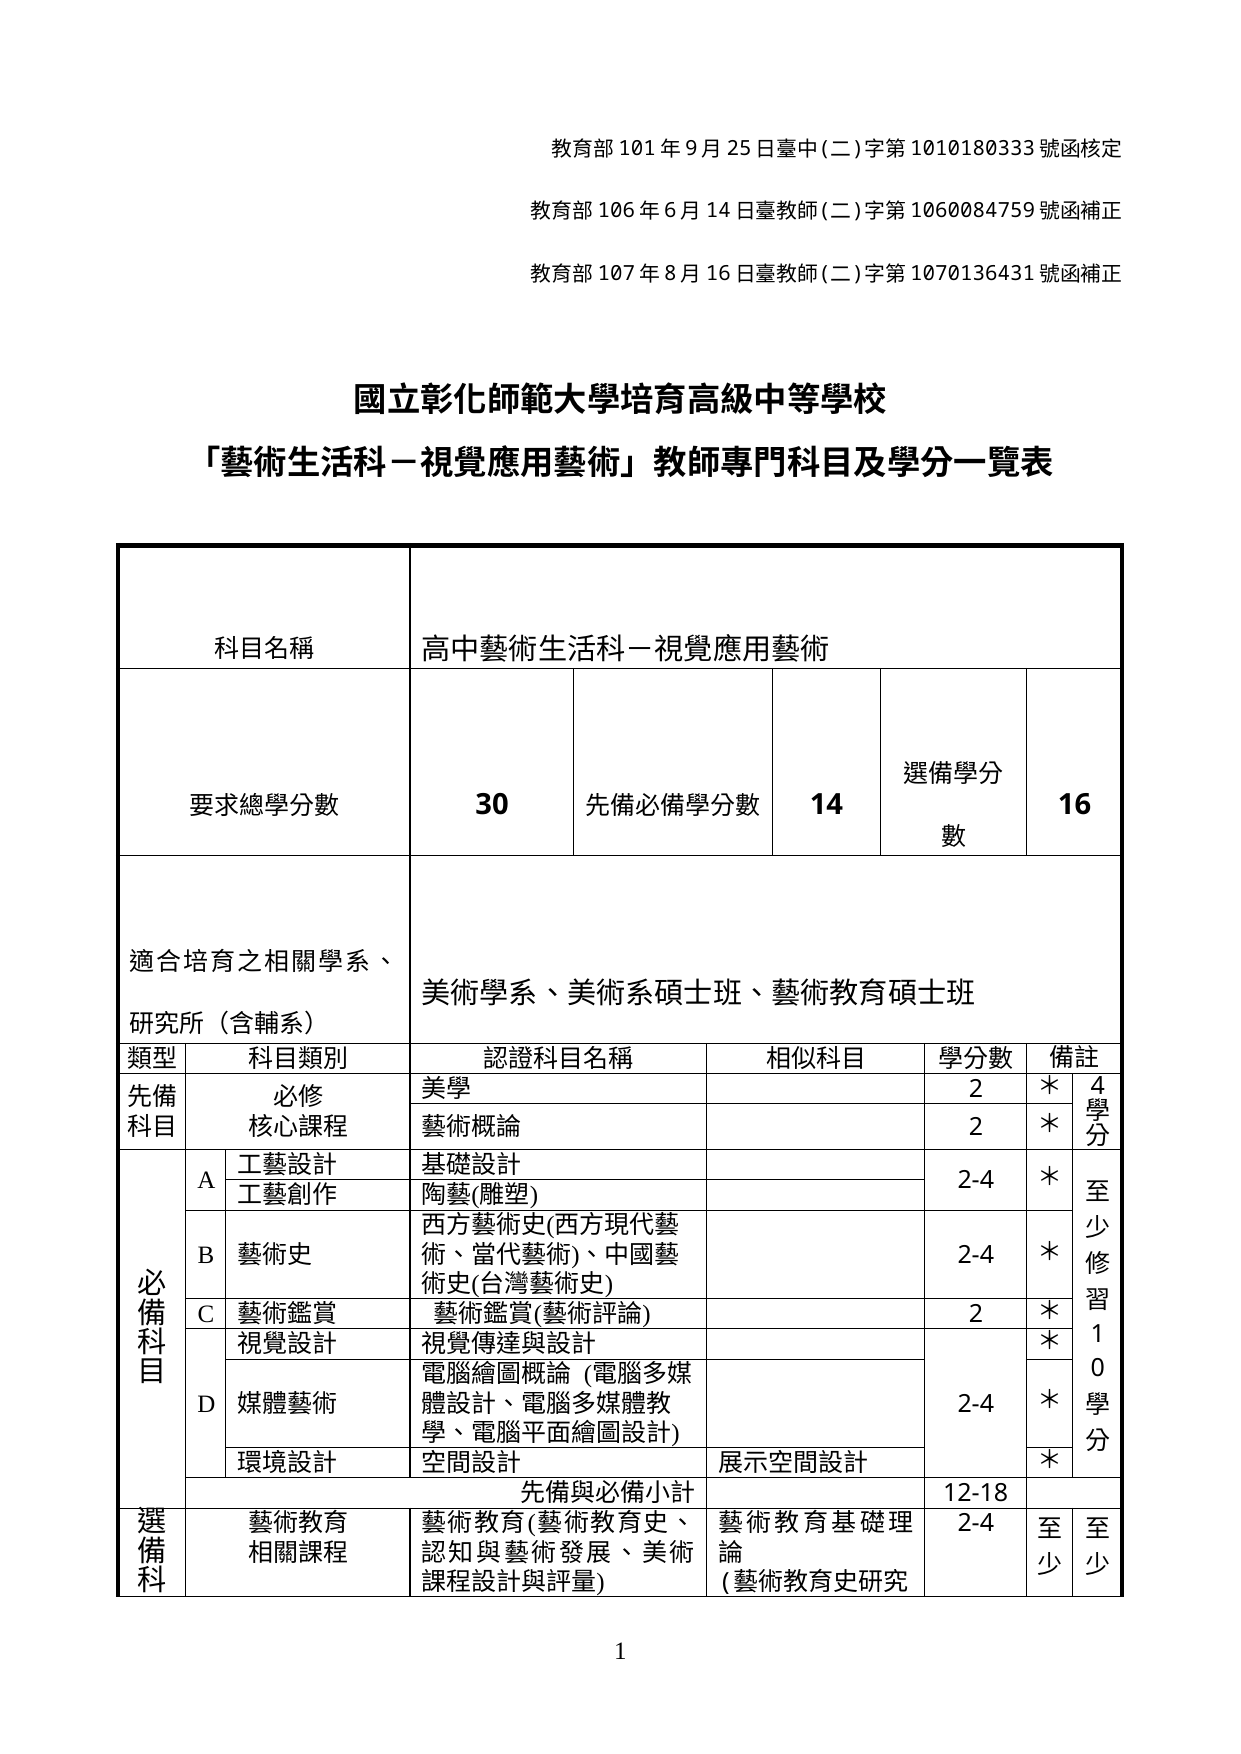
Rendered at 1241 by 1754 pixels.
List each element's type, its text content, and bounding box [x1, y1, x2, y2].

table_cell [707, 1360, 924, 1447]
table_cell 至少 [1027, 1509, 1072, 1596]
table_cell 2 [925, 1104, 1026, 1149]
table_cell 2-4 [925, 1329, 1026, 1477]
table_cell 2 [925, 1074, 1026, 1103]
table_cell 藝術教育基礎理論 (藝術教育史研究 [707, 1509, 924, 1596]
table_cell [707, 1211, 924, 1298]
table_cell 選備學分數 [881, 669, 1026, 855]
table_cell 工藝創作 [226, 1180, 409, 1209]
table_cell [707, 1299, 924, 1328]
table_cell ＊ [1027, 1448, 1072, 1477]
table_cell 認證科目名稱 [411, 1044, 706, 1073]
table_cell 美學 [411, 1074, 706, 1103]
table_cell 備註 [1027, 1044, 1120, 1073]
text 教育部106年6月14日臺教師(二)字第1060084759號函補正 [118, 168, 1122, 230]
table_cell 2 [925, 1299, 1026, 1328]
table_cell 藝術教育(藝術教育史、認知與藝術發展、美術課程設計與評量) [411, 1509, 706, 1596]
table_cell [707, 1104, 924, 1149]
table_cell 選 備 科 [120, 1509, 185, 1596]
table_cell 學分數 [925, 1044, 1026, 1073]
table_cell 視覺傳達與設計 [411, 1329, 706, 1358]
table_cell ＊ [1027, 1104, 1072, 1149]
table_cell 基礎設計 [411, 1150, 706, 1179]
table_cell 14 [773, 669, 880, 855]
table_cell [707, 1329, 924, 1358]
table_header 科目名稱 [120, 548, 409, 668]
table_cell 至 少 [1073, 1509, 1120, 1596]
table_cell 12-18 [925, 1478, 1026, 1507]
table_cell B [186, 1211, 225, 1298]
table_cell 藝術鑑賞 [226, 1299, 409, 1328]
table_cell ＊ [1027, 1329, 1072, 1358]
table_cell 2-4 [925, 1509, 1026, 1596]
table_cell 環境設計 [226, 1448, 409, 1477]
table_cell ＊ [1027, 1150, 1072, 1209]
table_cell 先備與必備小計 [186, 1478, 706, 1507]
table_cell A [186, 1150, 225, 1209]
table_cell 空間設計 [411, 1448, 706, 1477]
table_cell 30 [411, 669, 573, 855]
table_cell 適合培育之相關學系、研究所（含輔系） [120, 856, 409, 1043]
text 「藝術生活科－視覺應用藝術」教師專門科目及學分一覽表 [118, 418, 1122, 480]
table_cell ＊ [1027, 1211, 1072, 1298]
table_cell 類型 [120, 1044, 185, 1073]
table_cell 藝術概論 [411, 1104, 706, 1149]
table_cell [707, 1478, 924, 1507]
table_cell ＊ [1027, 1360, 1072, 1447]
table_cell 相似科目 [707, 1044, 924, 1073]
text 國立彰化師範大學培育高級中等學校 [118, 355, 1122, 418]
table_cell 藝術教育 相關課程 [186, 1509, 409, 1596]
table_cell 16 [1027, 669, 1120, 855]
table_cell D [186, 1329, 225, 1477]
table_cell ＊ [1027, 1299, 1072, 1328]
table_cell 媒體藝術 [226, 1360, 409, 1447]
table_cell 電腦繪圖概論 (電腦多媒體設計、電腦多媒體教學、電腦平面繪圖設計) [411, 1360, 706, 1447]
table_cell 先備必備學分數 [574, 669, 772, 855]
table_cell 工藝設計 [226, 1150, 409, 1179]
table_cell 2-4 [925, 1150, 1026, 1209]
table_cell 展示空間設計 [707, 1448, 924, 1477]
table_cell 視覺設計 [226, 1329, 409, 1358]
table_cell 必 備 科 目 [120, 1150, 185, 1507]
table_cell 藝術鑑賞(藝術評論) [411, 1299, 706, 1328]
table_cell [707, 1074, 924, 1103]
table_cell 要求總學分數 [120, 669, 409, 855]
table_cell 2-4 [925, 1211, 1026, 1298]
table_cell 4 學分 [1073, 1074, 1120, 1149]
table_cell 美術學系、美術系碩士班、藝術教育碩士班 [411, 856, 1120, 1043]
text 教育部107年8月16日臺教師(二)字第1070136431號函補正 [118, 230, 1122, 293]
table_cell ＊ [1027, 1074, 1072, 1103]
table_header 高中藝術生活科－視覺應用藝術 [411, 548, 1120, 668]
table_cell 先備 科目 [120, 1074, 185, 1149]
table_cell 至少修習10學分 [1073, 1150, 1120, 1477]
table_cell [1027, 1478, 1120, 1507]
table_cell 必修 核心課程 [186, 1074, 409, 1149]
table_cell C [186, 1299, 225, 1328]
table_cell 西方藝術史(西方現代藝術、當代藝術)、中國藝術史(台灣藝術史) [411, 1211, 706, 1298]
table_cell [707, 1180, 924, 1209]
table_cell 陶藝(雕塑) [411, 1180, 706, 1209]
text 教育部101年9月25日臺中(二)字第1010180333號函核定 [118, 105, 1122, 168]
table_cell 藝術史 [226, 1211, 409, 1298]
table_cell 科目類別 [186, 1044, 409, 1073]
table_cell [707, 1150, 924, 1179]
